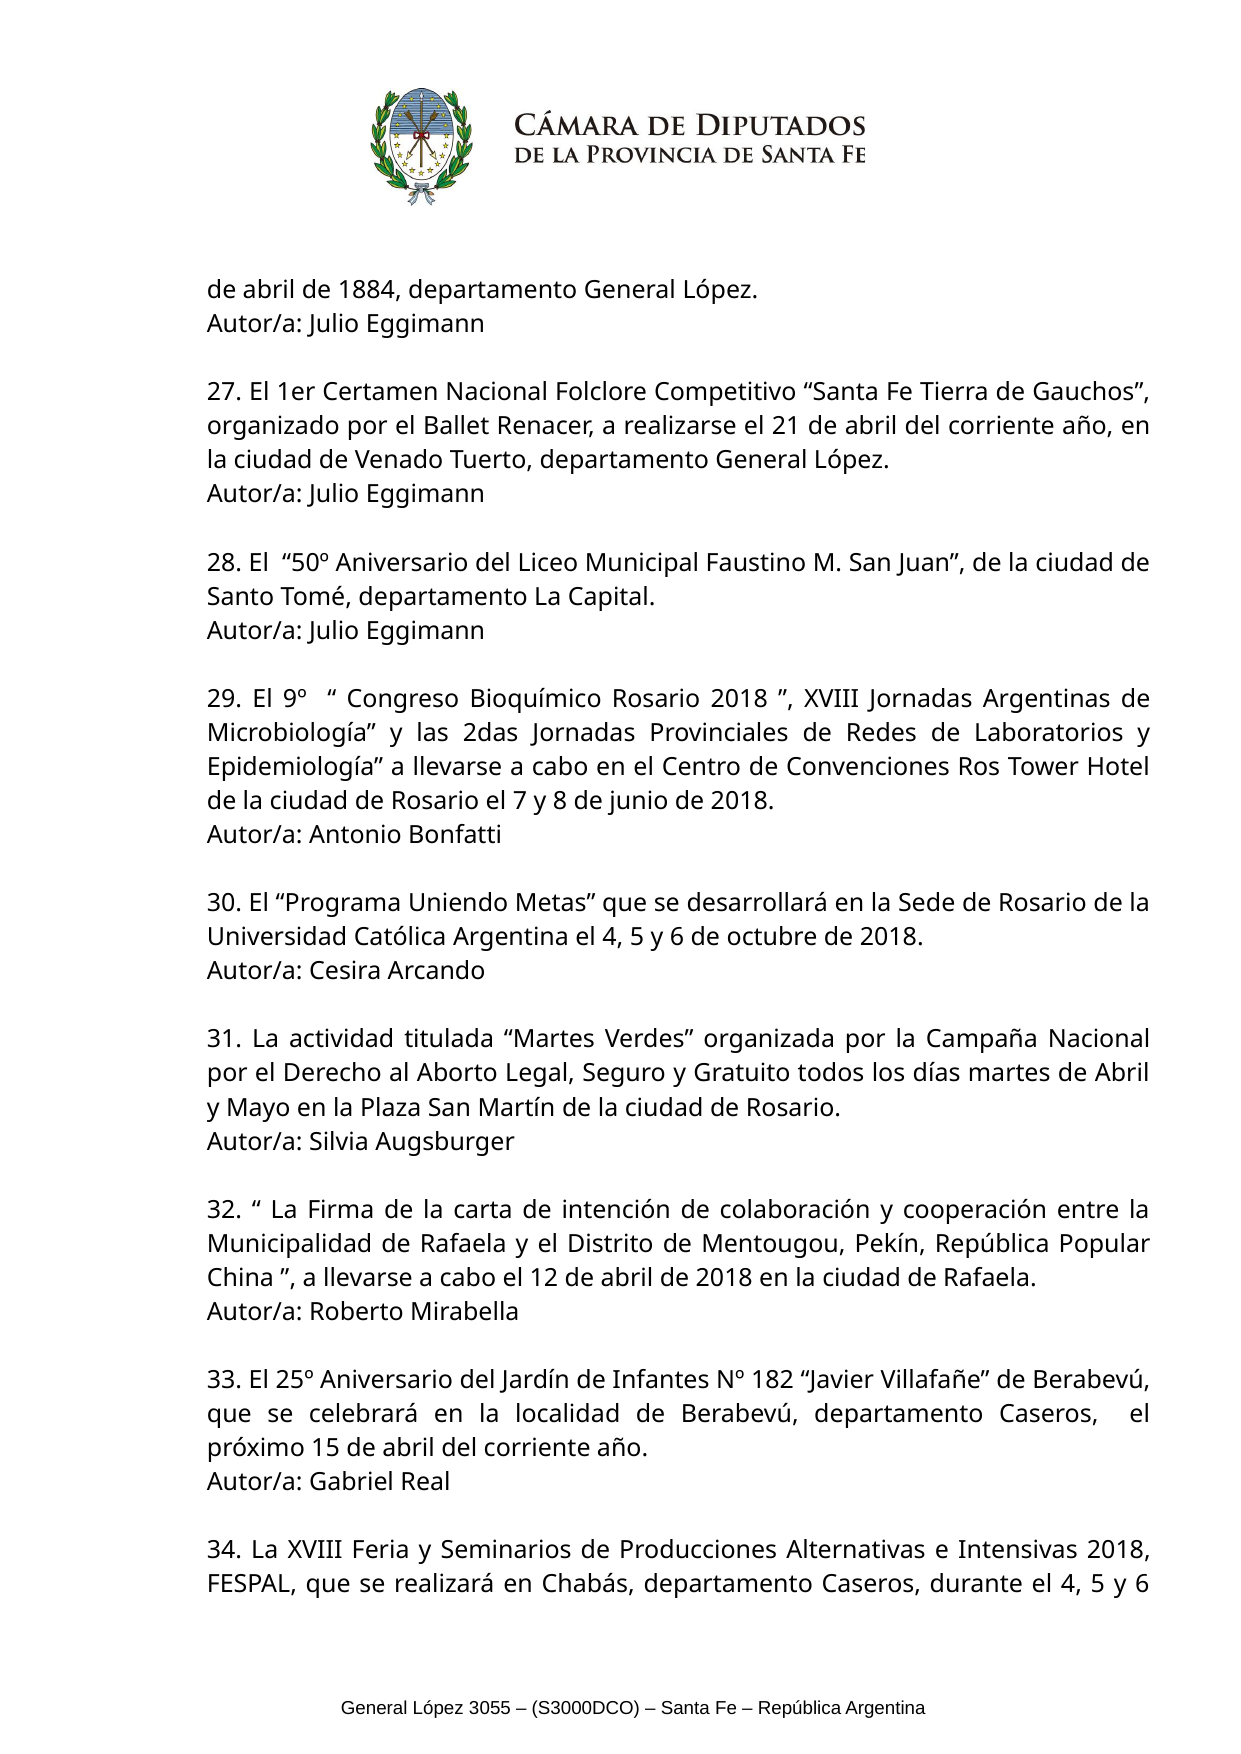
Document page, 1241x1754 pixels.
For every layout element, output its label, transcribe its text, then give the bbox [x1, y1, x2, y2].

text Autor/a: Roberto Mirabella [207, 1293, 1152, 1328]
text 32. “ La Firma de la carta de intención de colaboración y cooperación entre la Municipalidad de Rafaela y el Distrito de Mentougou, Pekín, República Popular China ”, a llevarse a cabo el 12 de abril de 2018 en la ciudad de Rafaela. [207, 1191, 1152, 1293]
text 34. La XVIII Feria y Seminarios de Producciones Alternativas e Intensivas 2018, FESPAL, que se realizará en Chabás, departamento Caseros, durante el 4, 5 y 6 [207, 1532, 1152, 1600]
text 31. La actividad titulada “Martes Verdes” organizada por la Campaña Nacional por el Derecho al Aborto Legal, Seguro y Gratuito todos los días martes de Abril y Mayo en la Plaza San Martín de la ciudad de Rosario. [207, 1021, 1152, 1123]
text 28. El “50º Aniversario del Liceo Municipal Faustino M. San Juan”, de la ciudad de Santo Tomé, departamento La Capital. [207, 544, 1152, 612]
text Autor/a: Antonio Bonfatti [207, 817, 1152, 851]
text Autor/a: Julio Eggimann [207, 476, 1152, 510]
text 30. El “Programa Uniendo Metas” que se desarrollará en la Sede de Rosario de la Universidad Católica Argentina el 4, 5 y 6 de octubre de 2018. [207, 885, 1152, 953]
text Autor/a: Julio Eggimann [207, 306, 1152, 340]
picture [370, 88, 866, 210]
text Autor/a: Silvia Augsburger [207, 1123, 1152, 1157]
text 29. El 9º “ Congreso Bioquímico Rosario 2018 ”, XVIII Jornadas Argentinas de Microbiología” y las 2das Jornadas Provinciales de Redes de Laboratorios y Epidemiología” a llevarse a cabo en el Centro de Convenciones Ros Tower Hotel de la ciudad de Rosario el 7 y 8 de junio de 2018. [207, 680, 1152, 817]
text Autor/a: Cesira Arcando [207, 953, 1152, 987]
text 33. El 25º Aniversario del Jardín de Infantes Nº 182 “Javier Villafañe” de Berabevú, que se celebrará en la localidad de Berabevú, departamento Caseros, el próximo 15 de abril del corriente año. [207, 1362, 1152, 1464]
text de abril de 1884, departamento General López. [207, 272, 1152, 306]
text Autor/a: Gabriel Real [207, 1464, 1152, 1498]
text 27. El 1er Certamen Nacional Folclore Competitivo “Santa Fe Tierra de Gauchos”, organizado por el Ballet Renacer, a realizarse el 21 de abril del corriente año, en la ciudad de Venado Tuerto, departamento General López. [207, 374, 1152, 476]
text Autor/a: Julio Eggimann [207, 612, 1152, 646]
